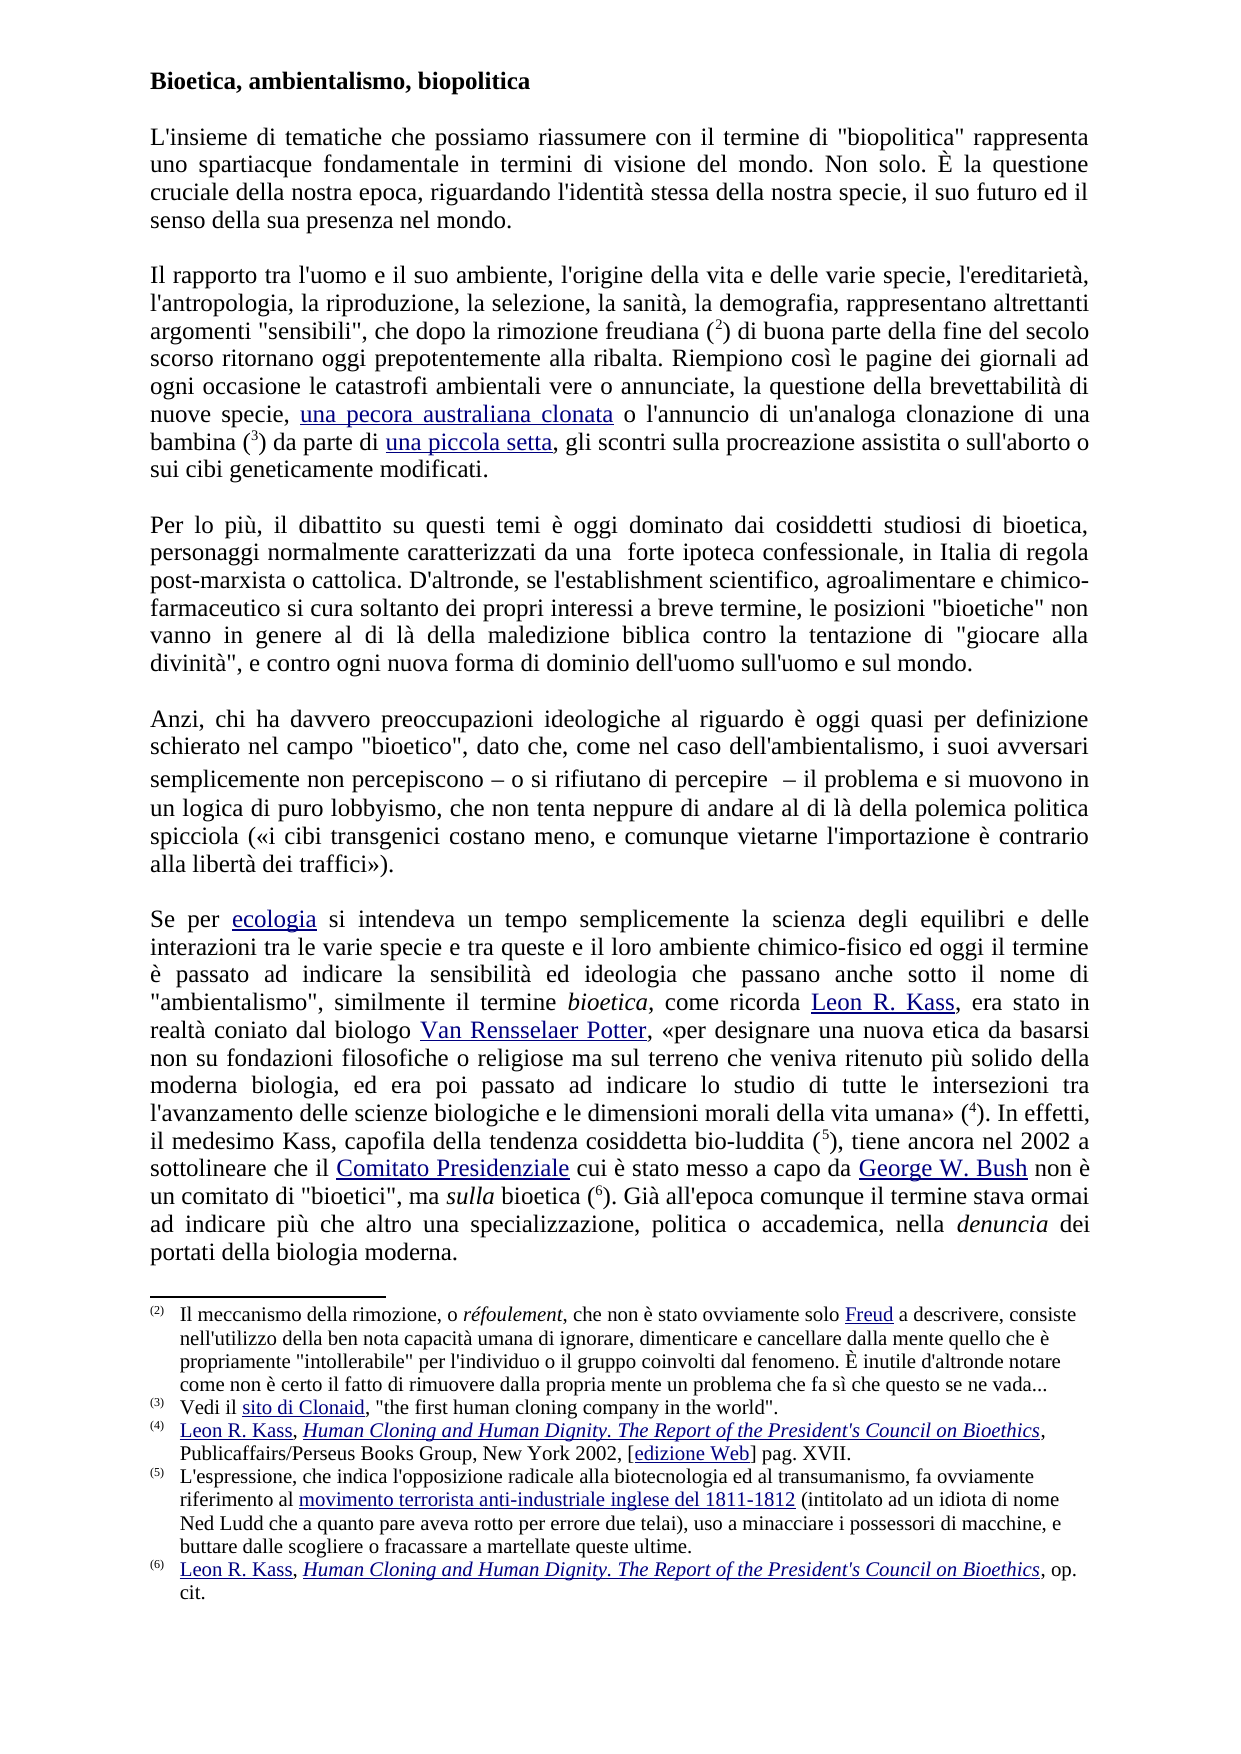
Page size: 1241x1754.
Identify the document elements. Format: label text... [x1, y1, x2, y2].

text Leon R. Kass, Human Cloning and Human Dignity. The Report of the President's Council on Bioethics, op. cit. [150, 1558, 1090, 1604]
text Vedi il sito di Clonaid, "the first human cloning company in the world". [150, 1396, 1090, 1419]
text Il rapporto tra l'uomo e il suo ambiente, l'origine della vita e delle varie specie, l'ereditarietà, l'antropologia, la riproduzione, la selezione, la sanità, la demografia, rappresentano altrettanti argomenti "sensibili", che dopo la rimozione freudiana () di buona parte della fine del secolo scorso ritornano oggi prepotentemente alla ribalta. Riempiono così le pagine dei giornali ad ogni occasione le catastrofi ambientali vere o annunciate, la questione della brevettabilità di nuove specie, una pecora australiana clonata o l'annuncio di un'analoga clonazione di una bambina () da parte di una piccola setta, gli scontri sulla procreazione assistita o sull'aborto o sui cibi geneticamente modificati. [150, 261, 1090, 483]
text Bioetica, ambientalismo, biopolitica [150, 67, 1090, 95]
list Il meccanismo della rimozione, o réfoulement, che non è stato ovviamente solo Freud a descrivere, consiste nell'utilizzo della ben nota capacità umana di ignorare, dimenticare e cancellare dalla mente quello che è propriamente "intollerabile" per l'individuo o il gruppo coinvolti dal fenomeno. È inutile d'altronde notare come non è certo il fatto di rimuovere dalla propria mente un problema che fa sì che questo se ne vada... [150, 1303, 1090, 1396]
text Anzi, chi ha davvero preoccupazioni ideologiche al riguardo è oggi quasi per definizione schierato nel campo "bioetico", dato che, come nel caso dell'ambientalismo, i suoi avversari semplicemente non percepiscono – o si rifiutano di percepire – il problema e si muovono in un logica di puro lobbyismo, che non tenta neppure di andare al di là della polemica politica spicciola («i cibi transgenici costano meno, e comunque vietarne l'importazione è contrario alla libertà dei traffici»). [150, 705, 1090, 877]
text Leon R. Kass, Human Cloning and Human Dignity. The Report of the President's Council on Bioethics, Publicaffairs/Perseus Books Group, New York 2002, [edizione Web] pag. XVII. [150, 1419, 1090, 1465]
text Se per ecologia si intendeva un tempo semplicemente la scienza degli equilibri e delle interazioni tra le varie specie e tra queste e il loro ambiente chimico-fisico ed oggi il termine è passato ad indicare la sensibilità ed ideologia che passano anche sotto il nome di "ambientalismo", similmente il termine bioetica, come ricorda Leon R. Kass, era stato in realtà coniato dal biologo Van Rensselaer Potter, «per designare una nuova etica da basarsi non su fondazioni filosofiche o religiose ma sul terreno che veniva ritenuto più solido della moderna biologia, ed era poi passato ad indicare lo studio di tutte le intersezioni tra l'avanzamento delle scienze biologiche e le dimensioni morali della vita umana» (). In effetti, il medesimo Kass, capofila della tendenza cosiddetta bio-luddita (), tiene ancora nel 2002 a sottolineare che il Comitato Presidenziale cui è stato messo a capo da George W. Bush non è un comitato di "bioetici", ma sulla bioetica (). Già all'epoca comunque il termine stava ormai ad indicare più che altro una specializzazione, politica o accademica, nella denuncia dei portati della biologia moderna. [150, 905, 1090, 1265]
text L'espressione, che indica l'opposizione radicale alla biotecnologia ed al transumanismo, fa ovviamente riferimento al movimento terrorista anti-industriale inglese del 1811-1812 (intitolato ad un idiota di nome Ned Ludd che a quanto pare aveva rotto per errore due telai), uso a minacciare i possessori di macchine, e buttare dalle scogliere o fracassare a martellate queste ultime. [150, 1465, 1090, 1558]
text L'insieme di tematiche che possiamo riassumere con il termine di "biopolitica" rappresenta uno spartiacque fondamentale in termini di visione del mondo. Non solo. È la questione cruciale della nostra epoca, riguardando l'identità stessa della nostra specie, il suo futuro ed il senso della sua presenza nel mondo. [150, 123, 1090, 234]
text Per lo più, il dibattito su questi temi è oggi dominato dai cosiddetti studiosi di bioetica, personaggi normalmente caratterizzati da una forte ipoteca confessionale, in Italia di regola post-marxista o cattolica. D'altronde, se l'establishment scientifico, agroalimentare e chimico-farmaceutico si cura soltanto dei propri interessi a breve termine, le posizioni "bioetiche" non vanno in genere al di là della maledizione biblica contro la tentazione di "giocare alla divinità", e contro ogni nuova forma di dominio dell'uomo sull'uomo e sul mondo. [150, 511, 1090, 677]
